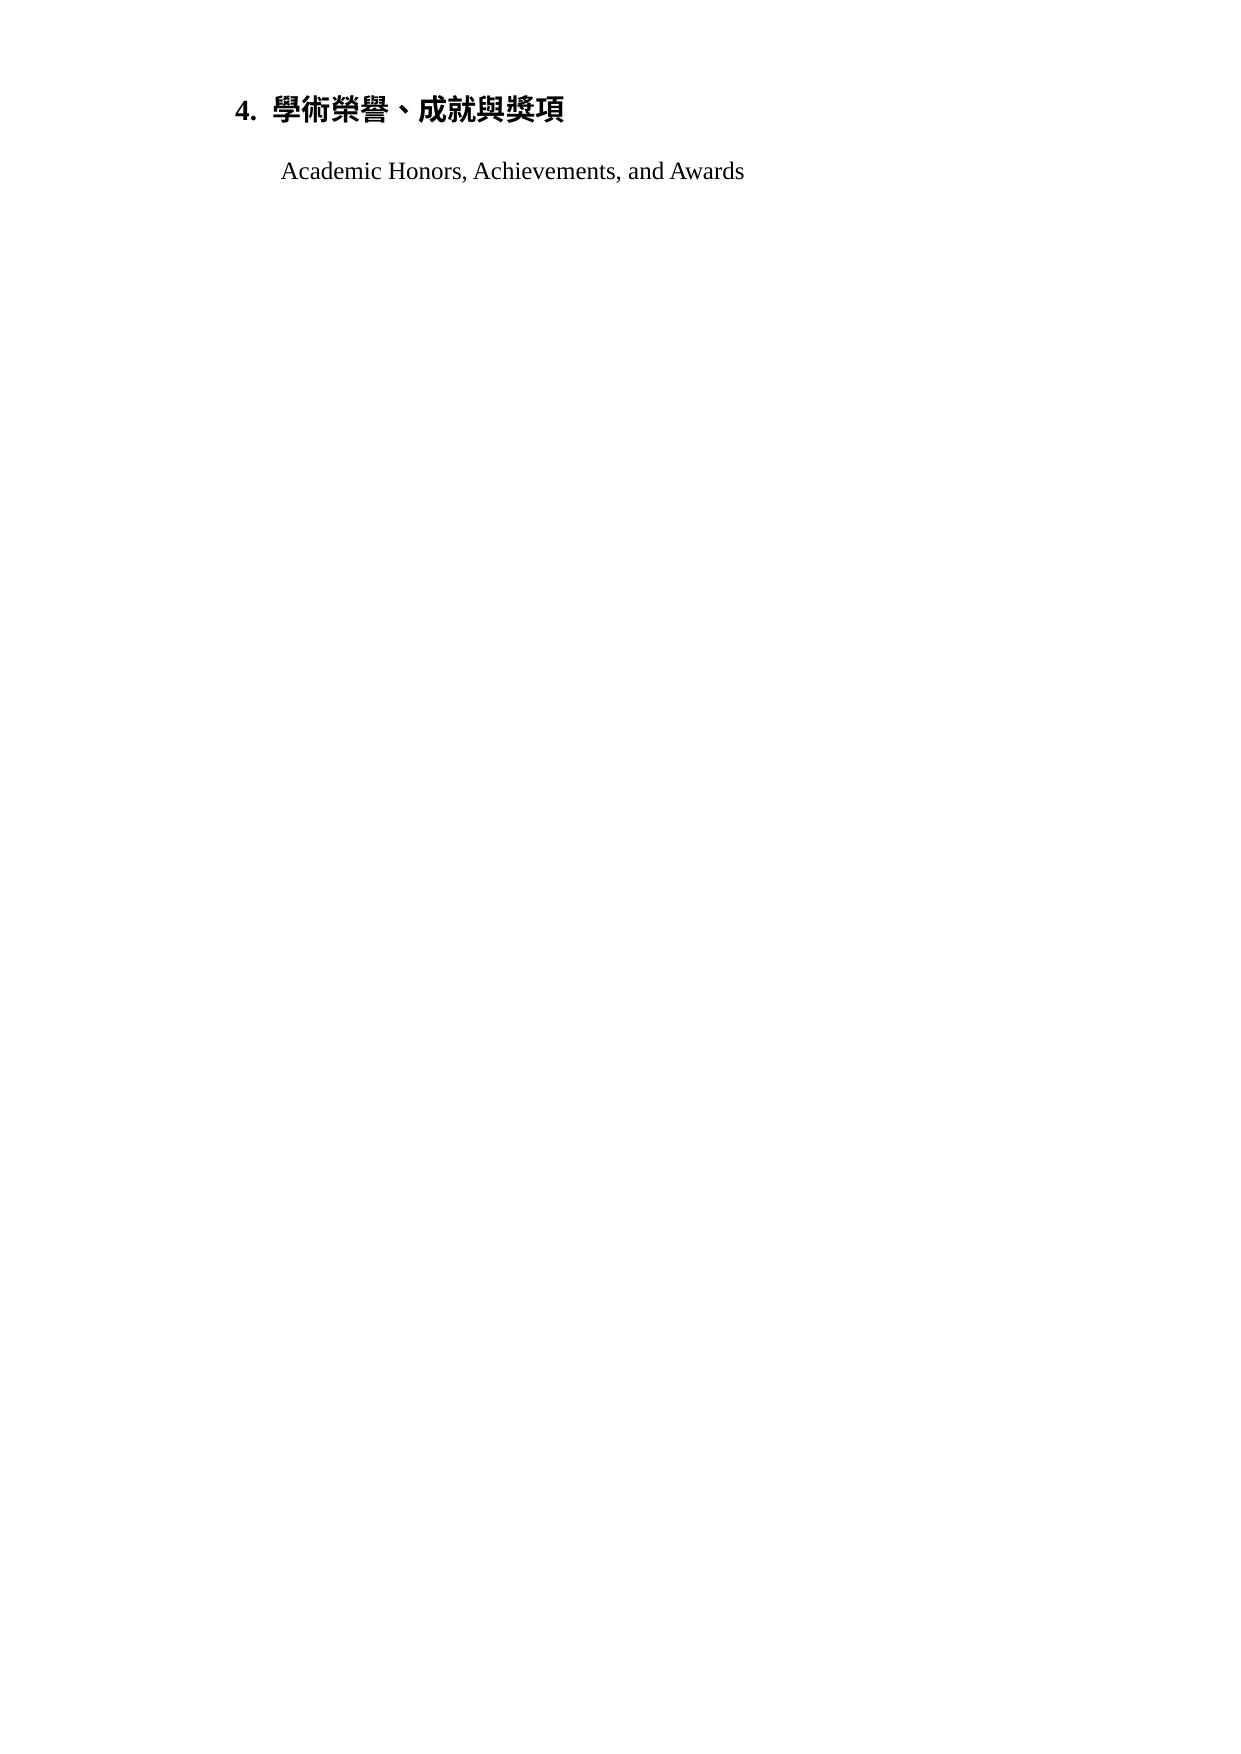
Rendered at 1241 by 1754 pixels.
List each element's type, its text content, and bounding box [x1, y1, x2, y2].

text Academic Honors, Achievements, and Awards [162, 129, 1122, 191]
list 學術榮譽、成就與獎項 [235, 66, 1122, 129]
